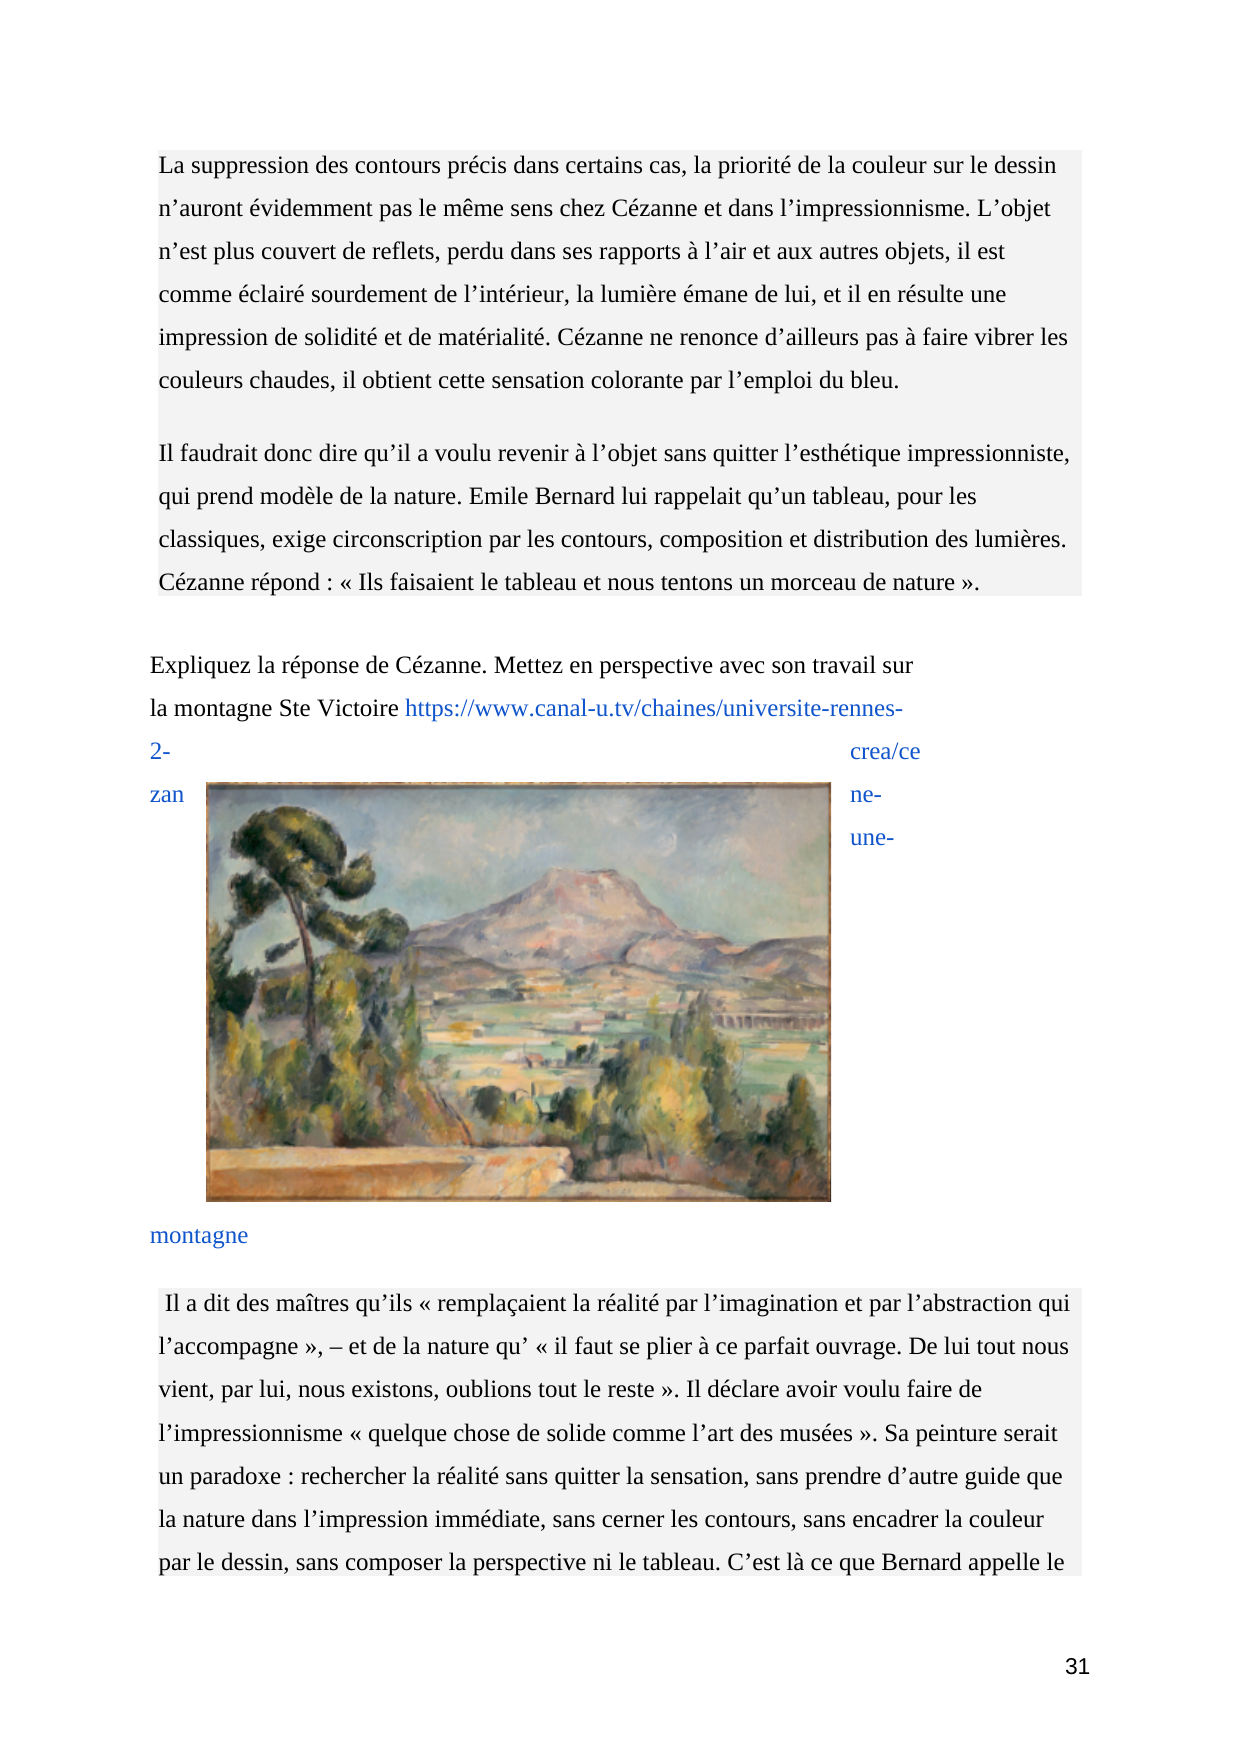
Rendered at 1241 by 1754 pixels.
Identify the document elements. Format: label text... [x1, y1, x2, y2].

picture [206, 782, 832, 1202]
text Il faudrait donc dire qu’il a voulu revenir à l’objet sans quitter l’esthétique impressionniste, qui prend modèle de la na­ture. Emile Bernard lui rappelait qu’un tableau, pour les classiques, exige circonscription par les contours, composition et distribution des lumières. Cézanne répond : « Ils faisaient le tableau et nous tentons un morceau de nature ». [158, 438, 1082, 596]
table_header Expliquez la réponse de Cézanne. Mettez en perspective avec son travail sur la montagne Ste Victoire https://www.canal-u.tv/chaines/universite-rennes-2-crea/cezanne-une-montagne [139, 640, 933, 1259]
text Il a dit des maîtres qu’ils « remplaçaient la réalité par l’imagination et par l’abstraction qui l’accompagne », – et de la nature qu’ « il faut se plier à ce parfait ouvrage. De lui tout nous vient, par lui, nous existons, oublions tout le reste ». Il déclare avoir voulu faire de l’impressionnisme « quelque chose de solide comme l’art des musées ». Sa peinture serait un paradoxe : rechercher la réalité sans quitter la sensation, sans prendre d’autre guide que la nature dans l’impression immédiate, sans cerner les contours, sans encadrer la couleur par le dessin, sans composer la perspective ni le tableau. C’est là ce que Bernard appelle le [158, 1288, 1082, 1576]
text La suppression des con­tours précis dans certains cas, la priorité de la couleur sur le dessin n’auront évidemment pas le même sens chez Cézanne et dans l’impressionnisme. L’objet n’est plus couvert de reflets, perdu dans ses rapports à l’air et aux autres objets, il est comme éclairé sourdement de l’intérieur, la lumière émane de lui, et il en résulte une impression de solidité et de matérialité. Cézanne ne renonce d’ailleurs pas à faire vibrer les couleurs chaudes, il obtient cette sensation colorante par l’emploi du bleu. [158, 150, 1082, 394]
